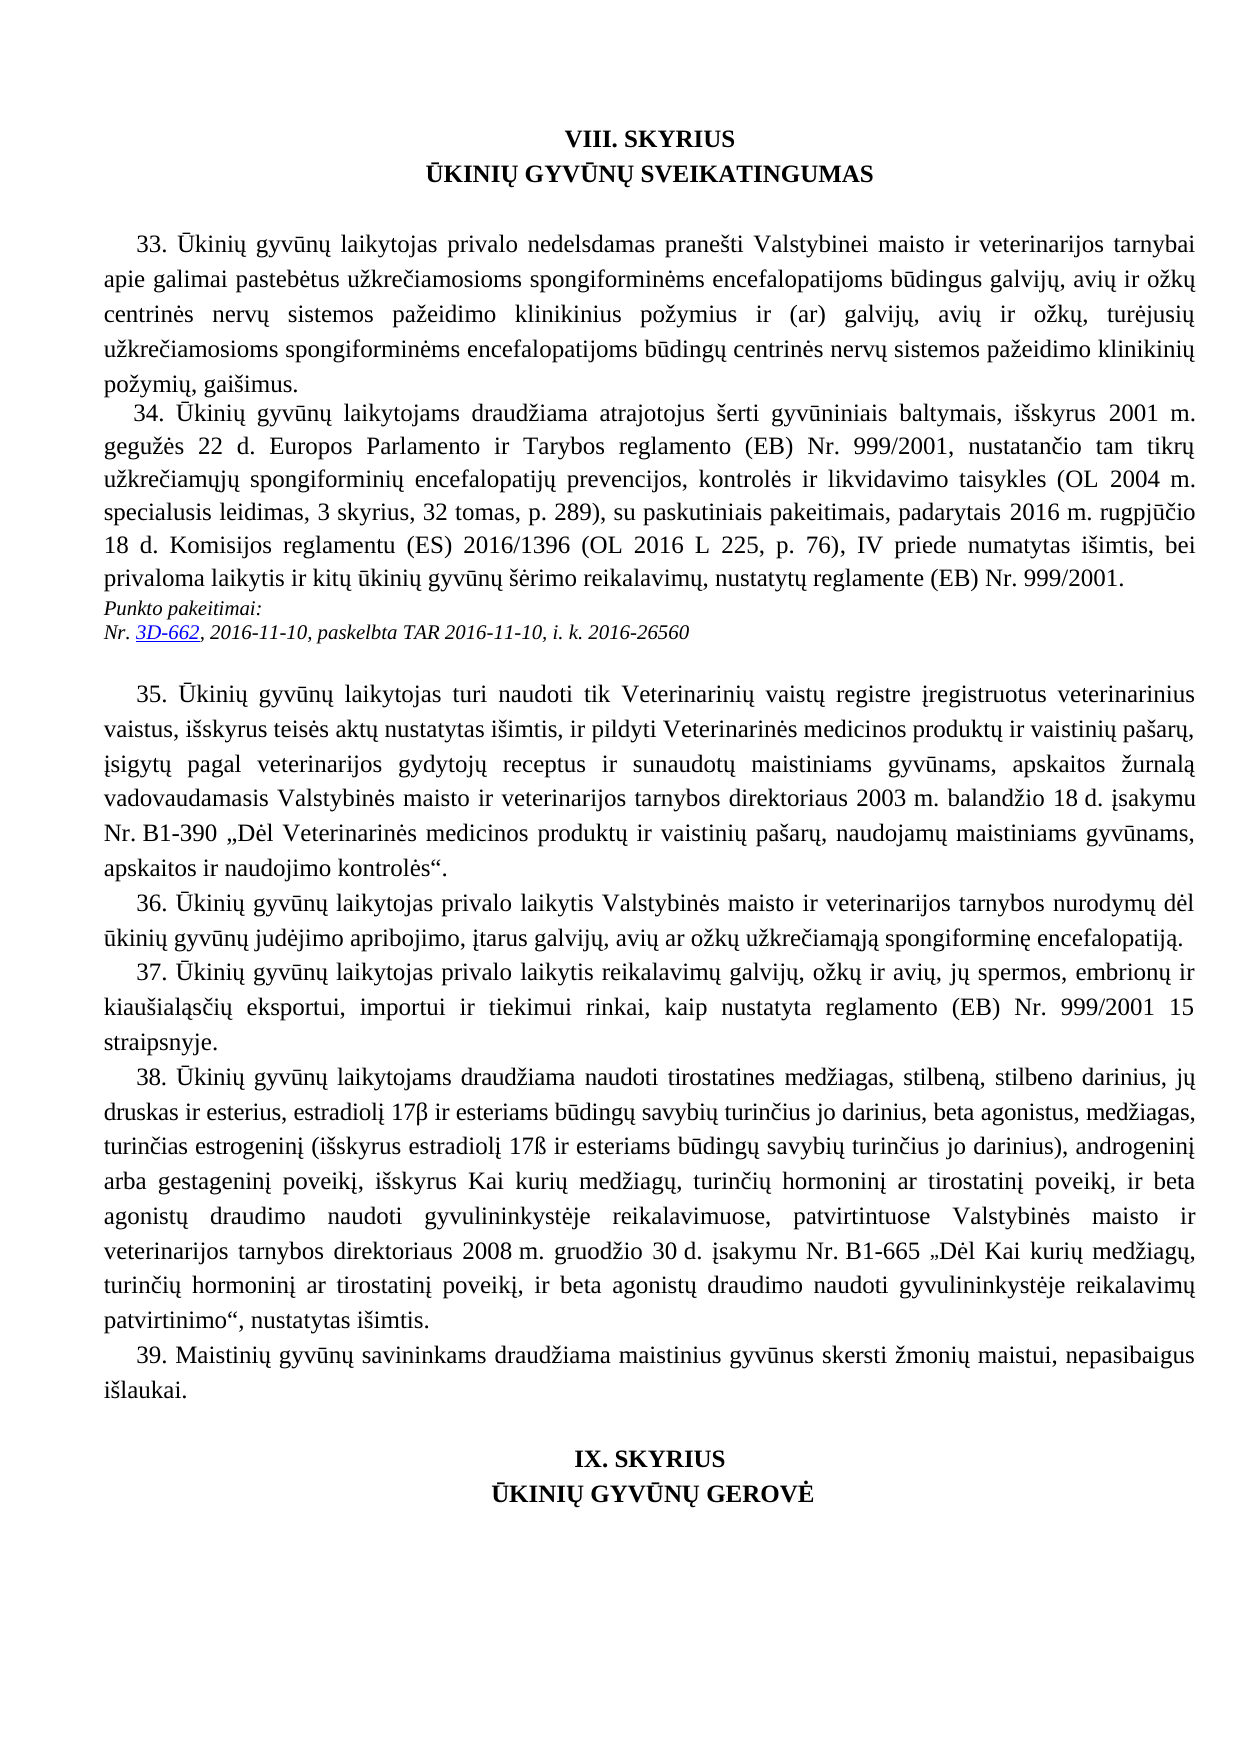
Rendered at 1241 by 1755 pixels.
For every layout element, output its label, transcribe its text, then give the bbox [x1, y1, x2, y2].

text 35. Ūkinių gyvūnų laikytojas turi naudoti tik Veterinarinių vaistų registre įregistruotus veterinarinius vaistus, išskyrus teisės aktų nustatytas išimtis, ir pildyti Veterinarinės medicinos produktų ir vaistinių pašarų, įsigytų pagal veterinarijos gydytojų receptus ir sunaudotų maistiniams gyvūnams, apskaitos žurnalą vadovaudamasis Valstybinės maisto ir veterinarijos tarnybos direktoriaus 2003 m. balandžio 18 d. įsakymu Nr. B1-390 „Dėl Veterinarinės medicinos produktų ir vaistinių pašarų, naudojamų maistiniams gyvūnams, apskaitos ir naudojimo kontrolės“. [103, 673, 1196, 882]
text ŪKINIŲ GYVŪNŲ SVEikatingumas [103, 153, 1196, 188]
text ŪKINIŲ GYVŪNŲ GEROVĖ [103, 1473, 1196, 1508]
text Nr. 3D-662, 2016-11-10, paskelbta TAR 2016-11-10, i. k. 2016-26560 [103, 620, 1196, 644]
text 37. Ūkinių gyvūnų laikytojas privalo laikytis reikalavimų galvijų, ožkų ir avių, jų spermos, embrionų ir kiaušialąsčių eksportui, importui ir tiekimui rinkai, kaip nustatyta reglamento (EB) Nr. 999/2001 15 straipsnyje. [103, 951, 1196, 1056]
text 34. Ūkinių gyvūnų laikytojams draudžiama atrajotojus šerti gyvūniniais baltymais, išskyrus 2001 m. gegužės 22 d. Europos Parlamento ir Tarybos reglamento (EB) Nr. 999/2001, nustatančio tam tikrų užkrečiamųjų spongiforminių encefalopatijų prevencijos, kontrolės ir likvidavimo taisykles (OL 2004 m. specialusis leidimas, 3 skyrius, 32 tomas, p. 289), su paskutiniais pakeitimais, padarytais 2016 m. rugpjūčio 18 d. Komisijos reglamentu (ES) 2016/1396 (OL 2016 L 225, p. 76), IV priede numatytas išimtis, bei privaloma laikytis ir kitų ūkinių gyvūnų šėrimo reikalavimų, nustatytų reglamente (EB) Nr. 999/2001. [103, 398, 1196, 592]
text IX. Skyrius [103, 1438, 1196, 1473]
text 38. Ūkinių gyvūnų laikytojams draudžiama naudoti tirostatines medžiagas, stilbeną, stilbeno darinius, jų druskas ir esterius, estradiolį 17β ir esteriams būdingų savybių turinčius jo darinius, beta agonistus, medžiagas, turinčias estrogeninį (išskyrus estradiolį 17ß ir esteriams būdingų savybių turinčius jo darinius), androgeninį arba gestageninį poveikį, išskyrus Kai kurių medžiagų, turinčių hormoninį ar tirostatinį poveikį, ir beta agonistų draudimo naudoti gyvulininkystėje reikalavimuose, patvirtintuose Valstybinės maisto ir veterinarijos tarnybos direktoriaus 2008 m. gruodžio 30 d. įsakymu Nr. B1-665 „Dėl Kai kurių medžiagų, turinčių hormoninį ar tirostatinį poveikį, ir beta agonistų draudimo naudoti gyvulininkystėje reikalavimų patvirtinimo“, nustatytas išimtis. [103, 1056, 1196, 1334]
text Punkto pakeitimai: [103, 596, 1196, 620]
text VIII. Skyrius [103, 118, 1196, 153]
text 39. Maistinių gyvūnų savininkams draudžiama maistinius gyvūnus skersti žmonių maistui, nepasibaigus išlaukai. [103, 1334, 1196, 1404]
text 33. Ūkinių gyvūnų laikytojas privalo nedelsdamas pranešti Valstybinei maisto ir veterinarijos tarnybai apie galimai pastebėtus užkrečiamosioms spongiforminėms encefalopatijoms būdingus galvijų, avių ir ožkų centrinės nervų sistemos pažeidimo klinikinius požymius ir (ar) galvijų, avių ir ožkų, turėjusių užkrečiamosioms spongiforminėms encefalopatijoms būdingų centrinės nervų sistemos pažeidimo klinikinių požymių, gaišimus. [103, 223, 1196, 398]
text 36. Ūkinių gyvūnų laikytojas privalo laikytis Valstybinės maisto ir veterinarijos tarnybos nurodymų dėl ūkinių gyvūnų judėjimo apribojimo, įtarus galvijų, avių ar ožkų užkrečiamąją spongiforminę encefalopatiją. [103, 882, 1196, 951]
